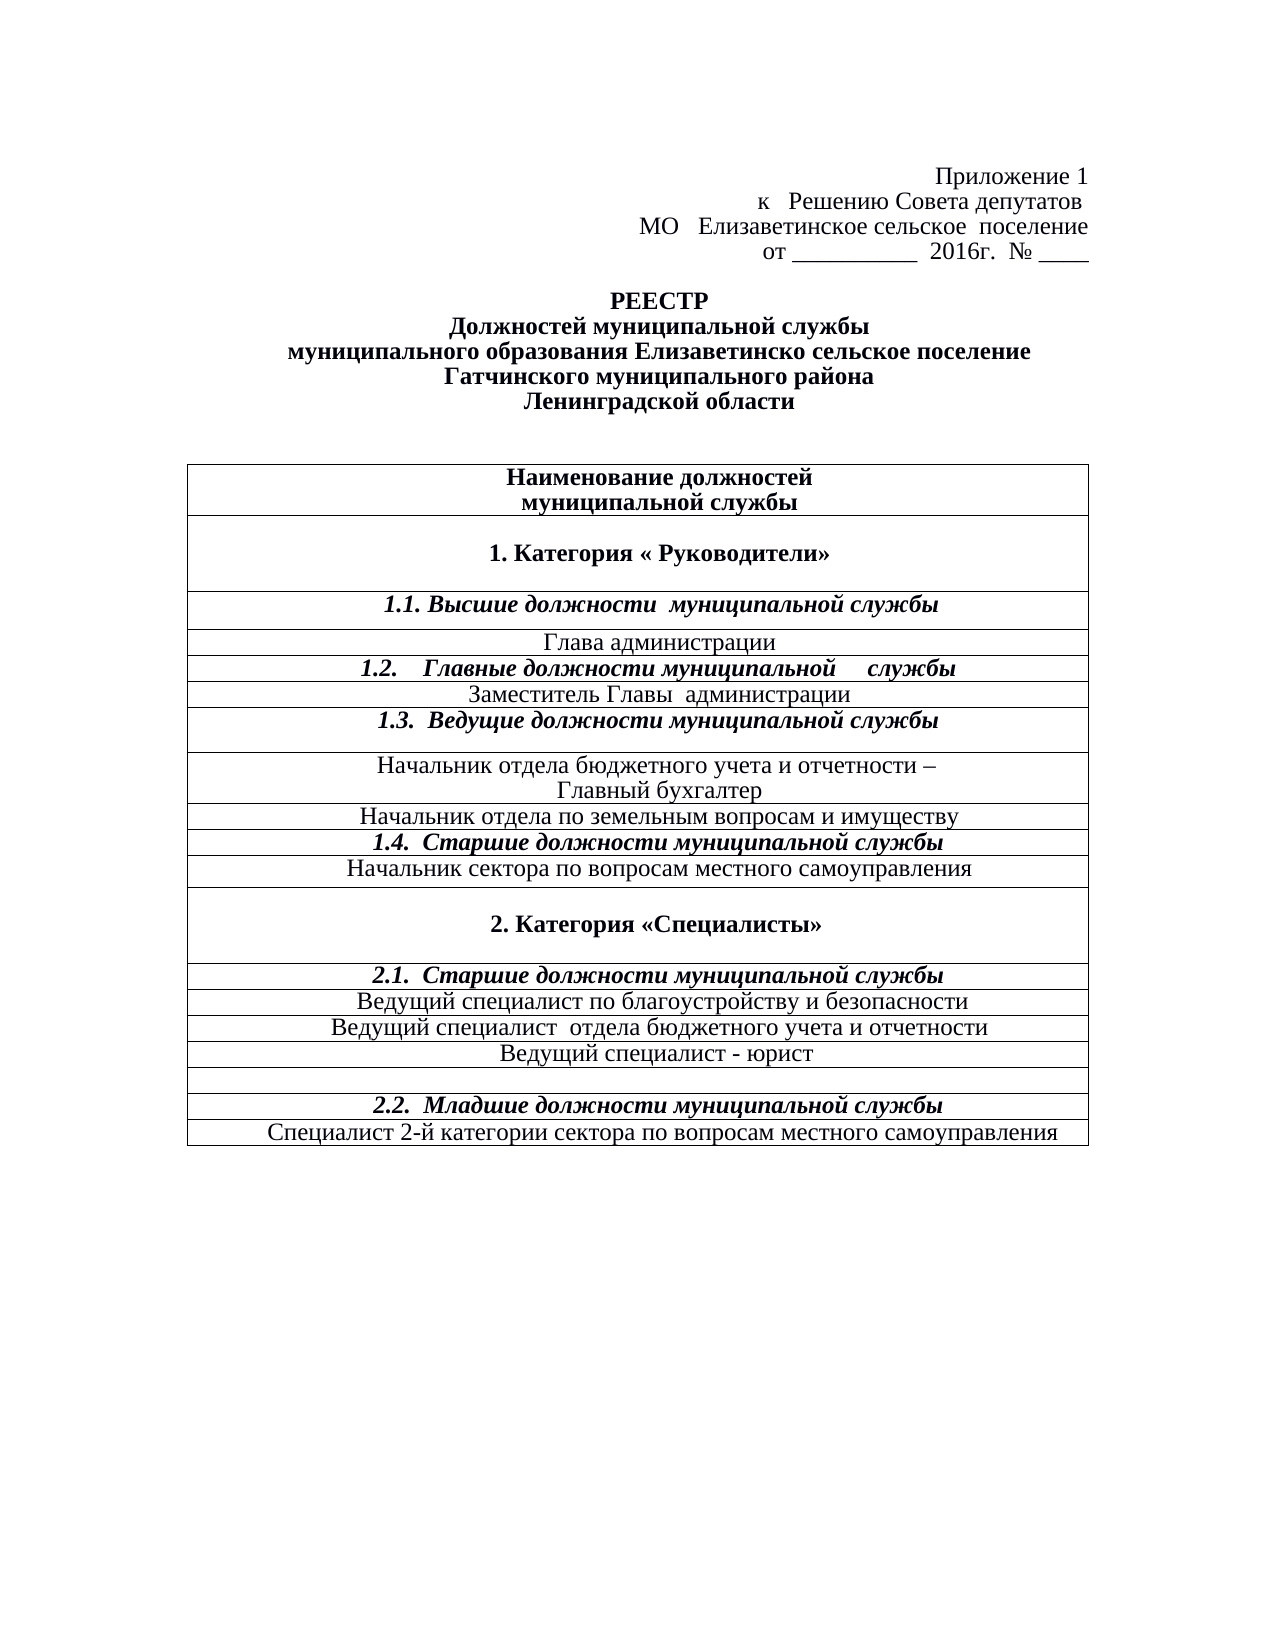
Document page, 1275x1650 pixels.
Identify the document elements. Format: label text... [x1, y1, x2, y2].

table_cell 1.3. Ведущие должности муниципальной службы [188, 708, 1088, 752]
table_cell 2.2. Младшие должности муниципальной службы [188, 1094, 1088, 1119]
text Ленинградской области [127, 389, 1132, 414]
table_cell Ведущий специалист - юрист [188, 1042, 1088, 1067]
table_cell [188, 1068, 1088, 1093]
table_cell Ведущий специалист по благоустройству и безопасности [188, 990, 1088, 1015]
table_cell Ведущий специалист отдела бюджетного учета и отчетности [188, 1016, 1088, 1041]
table_cell Специалист 2-й категории сектора по вопросам местного самоуправления [188, 1120, 1088, 1145]
table_header Наименование должностей муниципальной службы [188, 465, 1088, 515]
table_cell 2.1. Старшие должности муниципальной службы [188, 964, 1088, 989]
table_cell Глава администрации [188, 630, 1088, 655]
text от __________ 2016г. № ____ [127, 239, 1088, 264]
text Гатчинского муниципального района [127, 364, 1132, 389]
table_cell 1.4. Старшие должности муниципальной службы [188, 830, 1088, 855]
table_cell Начальник отдела по земельным вопросам и имуществу [188, 804, 1088, 829]
text МО Елизаветинское сельское поселение [127, 214, 1088, 239]
text к Решению Совета депутатов [127, 189, 1088, 214]
table_cell 1. Категория « Руководители» [188, 516, 1088, 591]
text муниципального образования Елизаветинско сельское поселение [127, 339, 1132, 364]
text Должностей муниципальной службы [127, 314, 1132, 339]
text РЕЕСТР [127, 289, 1132, 314]
table_cell 2. Категория «Специалисты» [188, 888, 1088, 963]
table_cell 1.2. Главные должности муниципальной службы [188, 656, 1088, 681]
table_cell Начальник сектора по вопросам местного самоуправления [188, 856, 1088, 887]
table_cell Начальник отдела бюджетного учета и отчетности – Главный бухгалтер [188, 753, 1088, 803]
table_cell Заместитель Главы администрации [188, 682, 1088, 707]
table_cell 1.1. Высшие должности муниципальной службы [188, 592, 1088, 629]
text Приложение 1 [127, 164, 1088, 189]
